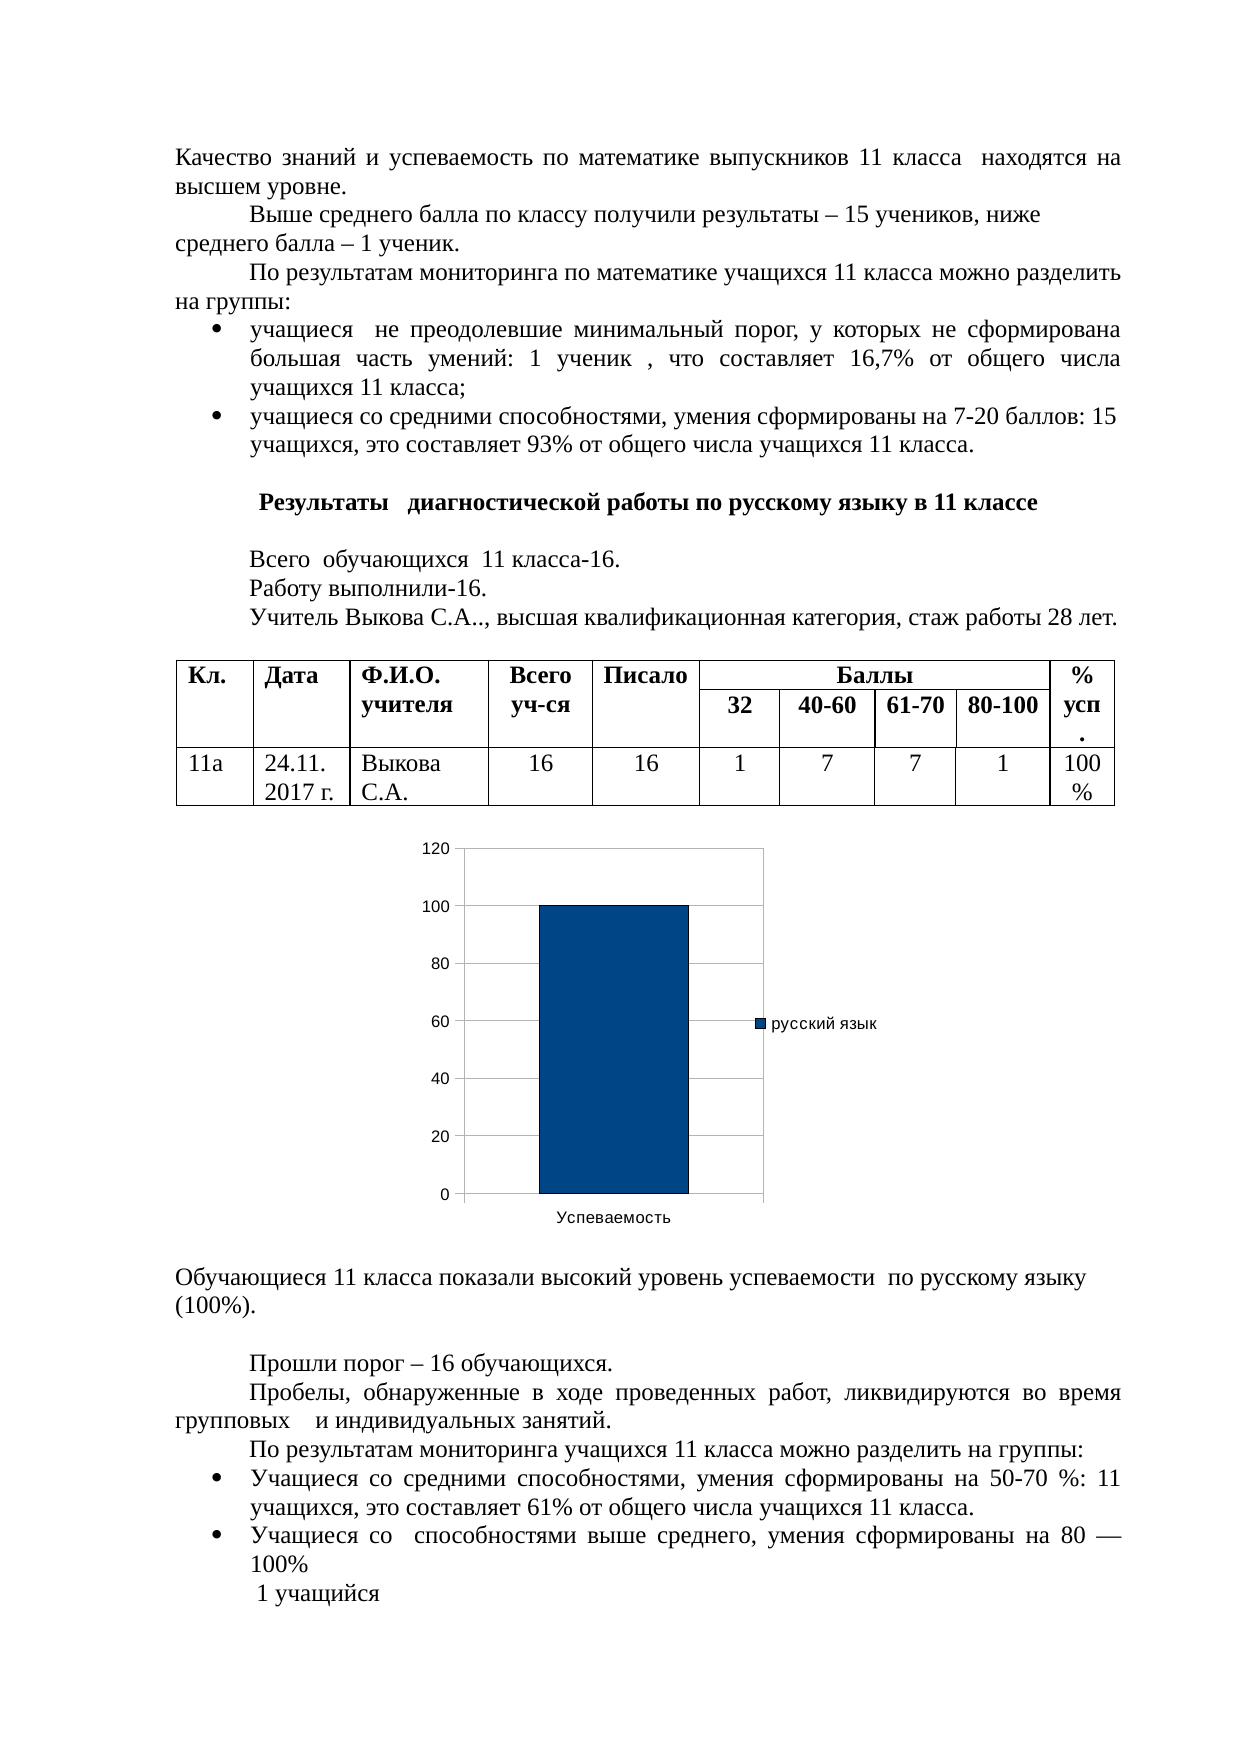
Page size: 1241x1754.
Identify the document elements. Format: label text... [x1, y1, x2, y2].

table_cell 100% [1051, 748, 1114, 805]
list учащиеся со средними способностями, умения сформированы на 7-20 баллов: 15 учащихся, это составляет 93% от общего числа учащихся 11 класса. [212, 401, 1122, 458]
list Учащиеся со средними способностями, умения сформированы на 50-70 %: 11 учащихся, это составляет 61% от общего числа учащихся 11 класса. [212, 1463, 1122, 1520]
list учащиеся не преодолевшие минимальный порог, у которых не сформирована большая часть умений: 1 ученик , что составляет 16,7% от общего числа учащихся 11 класса; [212, 314, 1122, 401]
text Результаты диагностической работы по русскому языку в 11 классе [175, 487, 1122, 516]
table_cell 16 [489, 748, 592, 805]
table_cell 24.11. 2017 г. [254, 748, 349, 805]
text Учитель Выкова С.А.., высшая квалификационная категория, стаж работы 28 лет. [175, 602, 1122, 631]
table_header Ф.И.О. учителя [351, 661, 488, 747]
table_cell 1 [700, 748, 779, 805]
list Учащиеся со способностями выше среднего, умения сформированы на 80 — 100% [212, 1520, 1122, 1578]
table_header Дата [254, 661, 349, 747]
table_cell 40-60 [780, 690, 874, 747]
text По результатам мониторинга по математике учащихся 11 класса можно разделить на группы: [175, 257, 1122, 314]
table_cell 61-70 [876, 690, 956, 747]
text Качество знаний и успеваемость по математике выпускников 11 класса находятся на высшем уровне. [175, 142, 1122, 199]
table_cell 7 [875, 748, 955, 805]
table_cell 16 [593, 748, 699, 805]
list 1 учащийся [212, 1578, 1122, 1607]
text Прошли порог – 16 обучающихся. [175, 1348, 1122, 1377]
table_cell 80-100 [957, 690, 1049, 747]
table_header Кл. [177, 661, 253, 747]
text Выше среднего балла по классу получили результаты – 15 учеников, ниже среднего балла – 1 ученик. [175, 199, 1122, 257]
text Обучающиеся 11 класса показали высокий уровень успеваемости по русскому языку (100%). [175, 1262, 1122, 1319]
table_cell 32 [700, 690, 779, 747]
table_cell 7 [780, 748, 874, 805]
table_header % усп. [1051, 661, 1114, 747]
table_cell 1 [956, 748, 1049, 805]
text Всего обучающихся 11 класса-16. [175, 544, 1122, 573]
text По результатам мониторинга учащихся 11 класса можно разделить на группы: [175, 1434, 1122, 1463]
table_cell Выкова С.А. [351, 748, 488, 805]
table_header Всего уч-ся [489, 661, 592, 747]
table_header Баллы [700, 661, 1049, 689]
text Работу выполнили-16. [175, 573, 1122, 602]
text Пробелы, обнаруженные в ходе проведенных работ, ликвидируются во время групповых и индивидуальных занятий. [175, 1377, 1122, 1434]
table_cell 11а [177, 748, 253, 805]
table_header Писало [593, 661, 699, 747]
